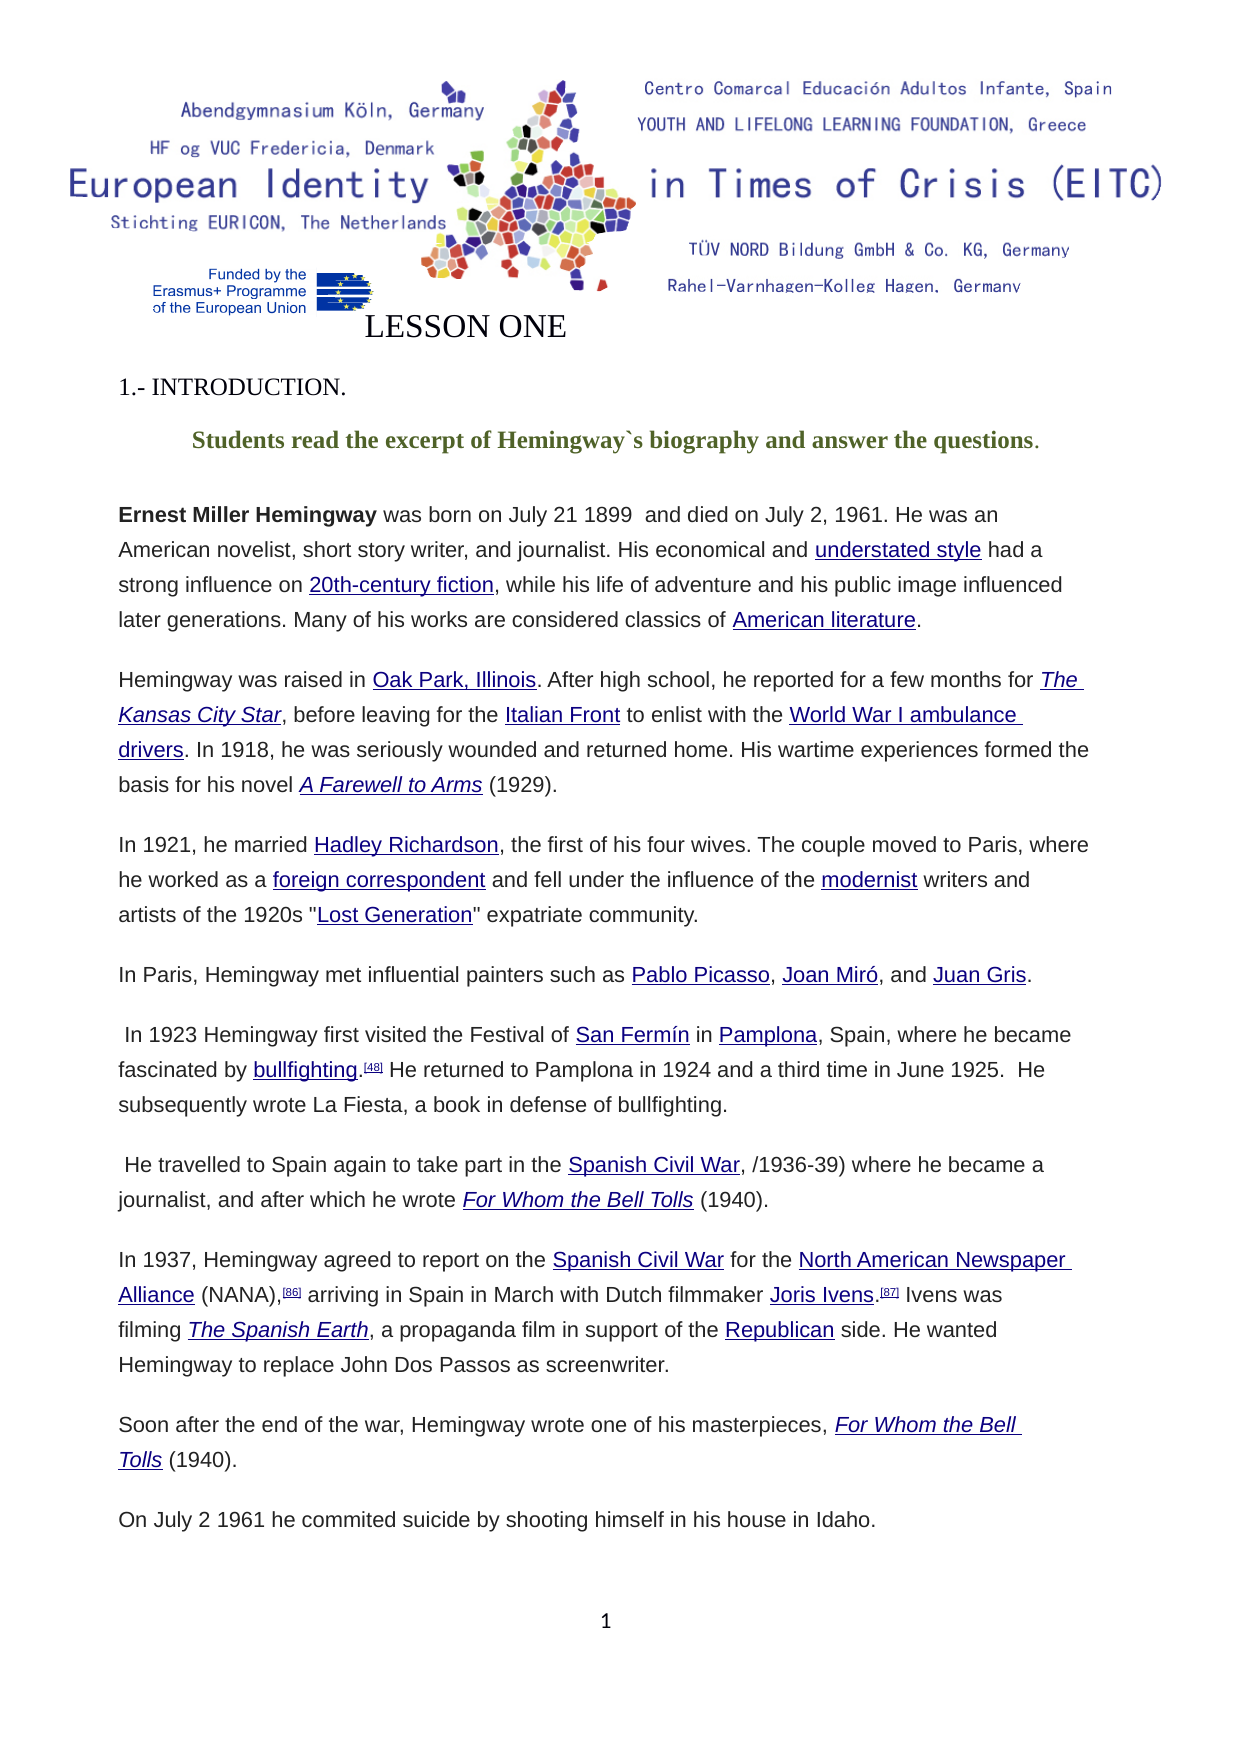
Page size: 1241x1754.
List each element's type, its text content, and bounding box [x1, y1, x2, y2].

text In 1923 Hemingway first visited the Festival of San Fermín in Pamplona, Spain, where he became fascinated by bullfighting.[48] He returned to Pamplona in 1924 and a third time in June 1925. He subsequently wrote La Fiesta, a book in defense of bullfighting. [118, 1012, 1092, 1117]
text Soon after the end of the war, Hemingway wrote one of his masterpieces, For Whom the Bell Tolls (1940). [118, 1402, 1092, 1472]
text Ernest Miller Hemingway was born on July 21 1899 and died on July 2, 1961. He was an American novelist, short story writer, and journalist. His economical and understated style had a strong influence on 20th-century fiction, while his life of adventure and his public image influenced later generations. Many of his works are considered classics of American literature. [118, 492, 1092, 632]
text [118, 148, 470, 166]
text Hemingway was raised in Oak Park, Illinois. After high school, he reported for a few months for The Kansas City Star, before leaving for the Italian Front to enlist with the World War I ambulance drivers. In 1918, he was seriously wounded and returned home. His wartime experiences formed the basis for his novel A Farewell to Arms (1929). [118, 657, 1092, 797]
text [559, 148, 1092, 162]
text In 1937, Hemingway agreed to report on the Spanish Civil War for the North American Newspaper Alliance (NANA),[86] arriving in Spain in March with Dutch filmmaker Joris Ivens.[87] Ivens was filming The Spanish Earth, a propaganda film in support of the Republican side. He wanted Hemingway to replace John Dos Passos as screenwriter. [118, 1237, 1092, 1377]
text On July 2 1961 he commited suicide by shooting himself in his house in Idaho. [118, 1497, 1092, 1532]
text LESSON ONE [118, 201, 1092, 345]
text Students read the excerpt of Hemingway`s biography and answer the questions. [192, 426, 1092, 454]
text He travelled to Spain again to take part in the Spanish Civil War, /1936-39) where he became a journalist, and after which he wrote For Whom the Bell Tolls (1940). [118, 1142, 1092, 1212]
text In 1921, he married Hadley Richardson, the first of his four wives. The couple moved to Paris, where he worked as a foreign correspondent and fell under the influence of the modernist writers and artists of the 1920s "Lost Generation" expatriate community. [118, 822, 1092, 927]
text 1.- INTRODUCTION. [118, 372, 1092, 400]
text [118, 198, 479, 212]
text In Paris, Hemingway met influential painters such as Pablo Picasso, Joan Miró, and Juan Gris. [118, 952, 1092, 987]
